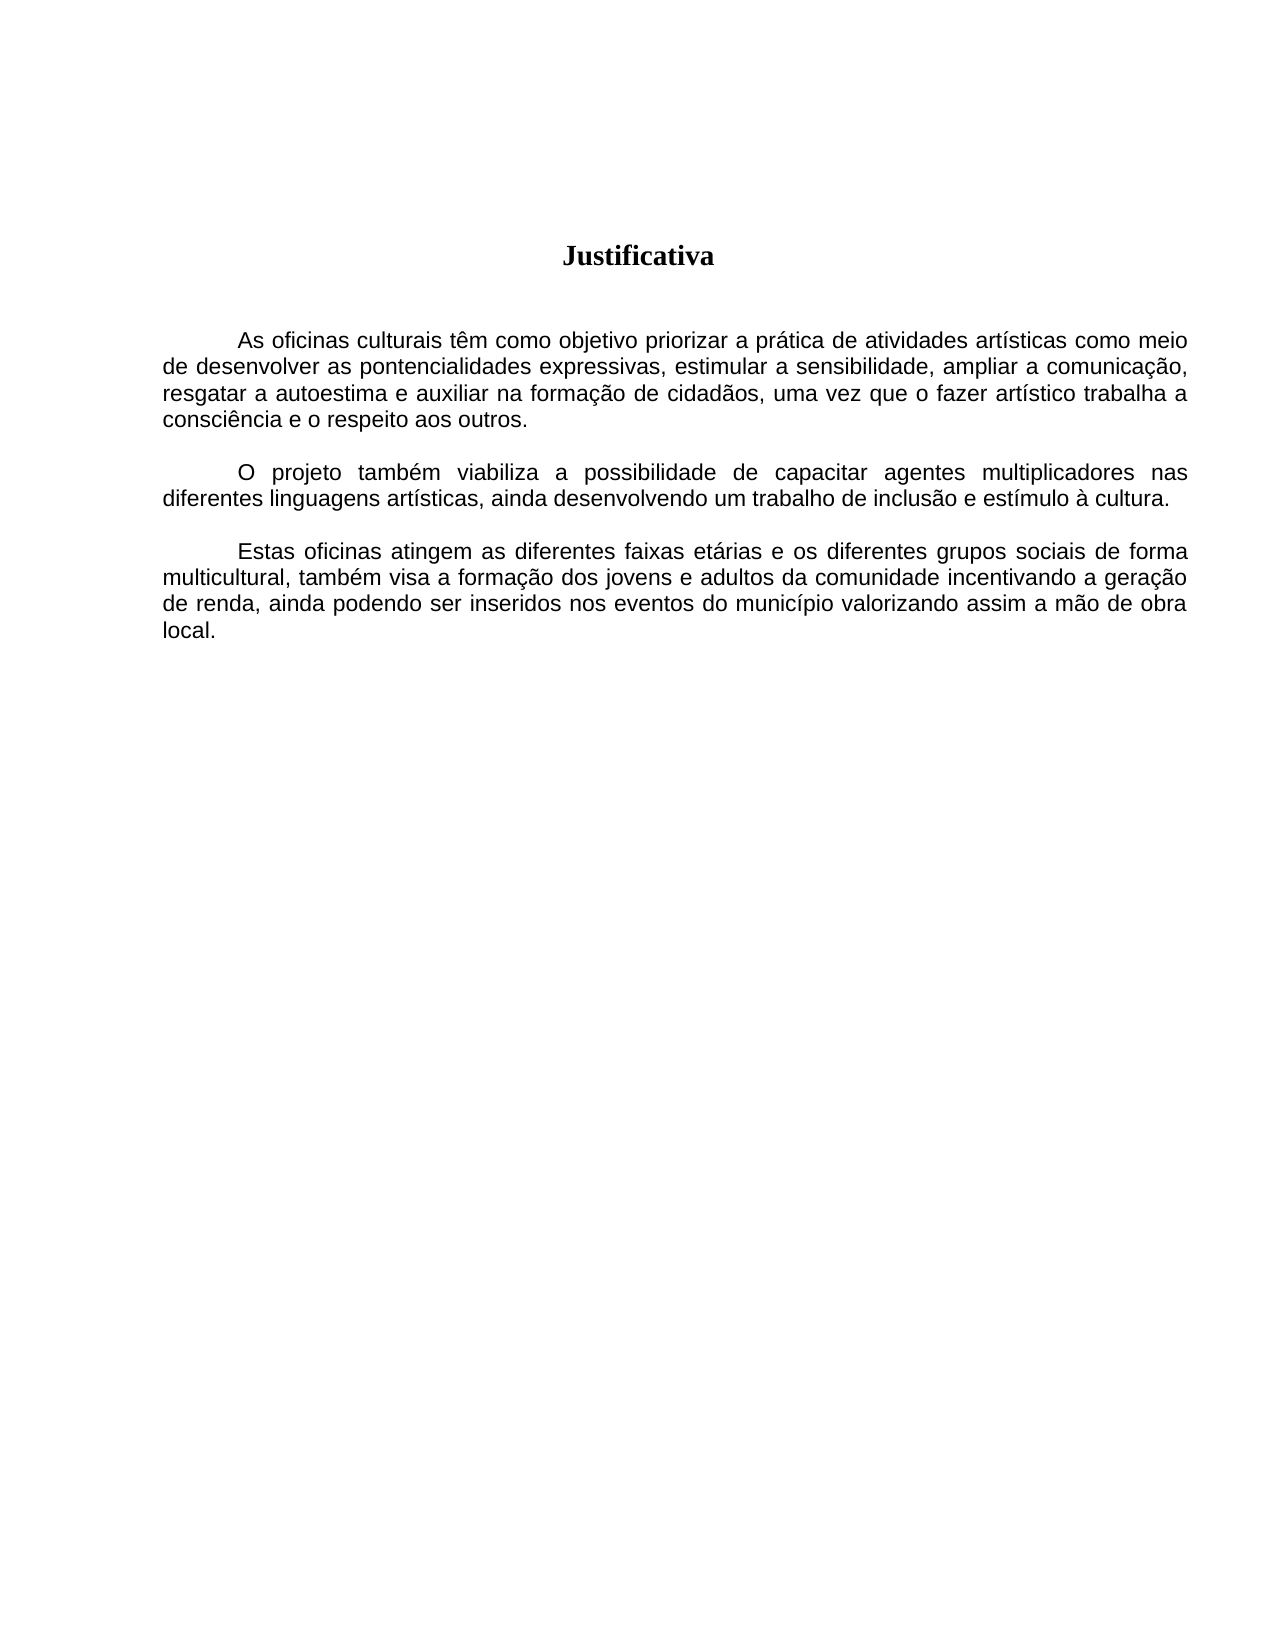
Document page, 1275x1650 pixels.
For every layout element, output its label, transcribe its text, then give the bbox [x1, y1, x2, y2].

text O projeto também viabiliza a possibilidade de capacitar agentes multiplicadores nas diferentes linguagens artísticas, ainda desenvolvendo um trabalho de inclusão e estímulo à cultura. [162, 458, 1189, 511]
text Justificativa [87, 238, 1189, 272]
text As oficinas culturais têm como objetivo priorizar a prática de atividades artísticas como meio de desenvolver as pontencialidades expressivas, estimular a sensibilidade, ampliar a comunicação, resgatar a autoestima e auxiliar na formação de cidadãos, uma vez que o fazer artístico trabalha a consciência e o respeito aos outros. [162, 327, 1189, 432]
text Estas oficinas atingem as diferentes faixas etárias e os diferentes grupos sociais de forma multicultural, também visa a formação dos jovens e adultos da comunidade incentivando a geração de renda, ainda podendo ser inseridos nos eventos do município valorizando assim a mão de obra local. [162, 538, 1189, 643]
